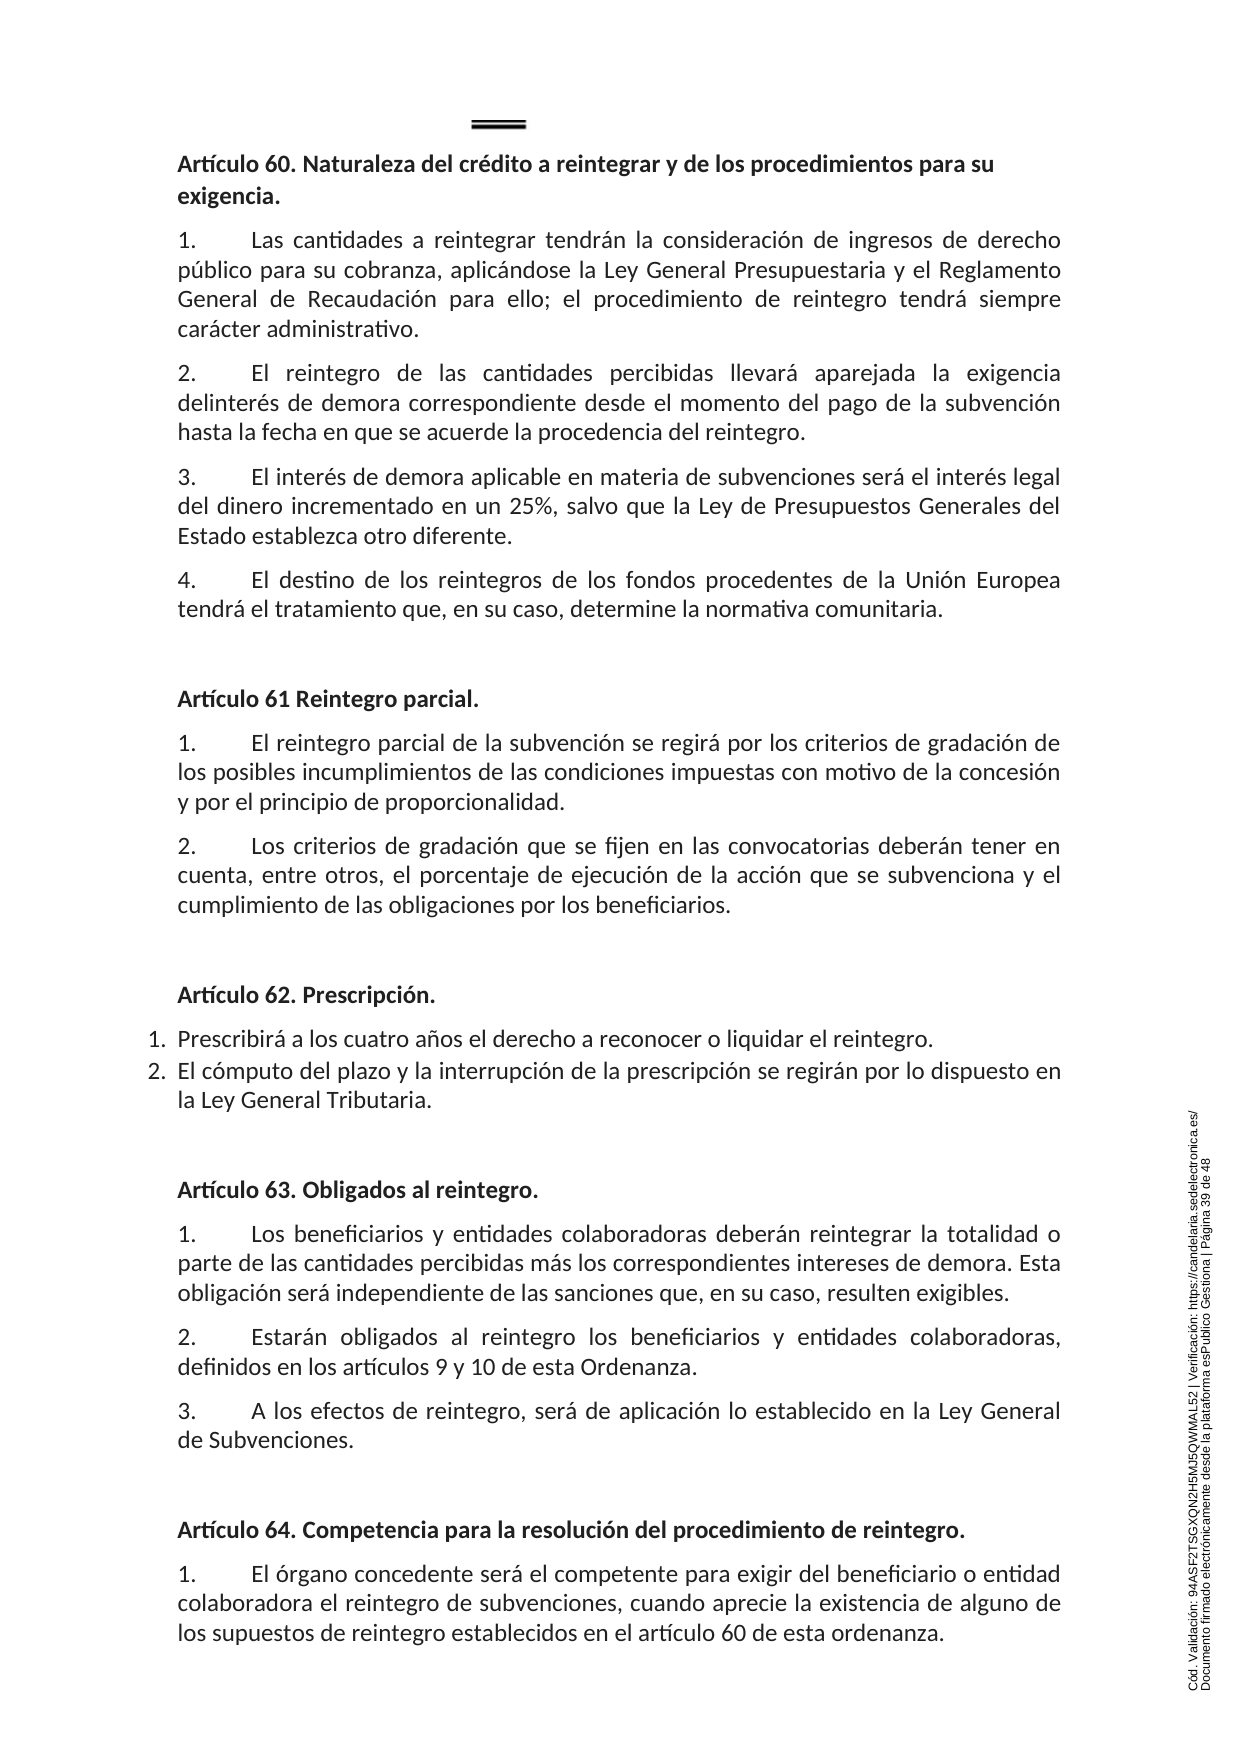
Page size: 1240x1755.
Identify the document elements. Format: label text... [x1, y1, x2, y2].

list El reintegro de las cantidades percibidas llevará aparejada la exigencia delinterés de demora correspondiente desde el momento del pago de la subvención hasta la fecha en que se acuerde la procedencia del reintegro. [177, 358, 1062, 447]
list Los criterios de gradación que se fijen en las convocatorias deberán tener en cuenta, entre otros, el porcentaje de ejecución de la acción que se subvenciona y el cumplimiento de las obligaciones por los beneficiarios. [177, 831, 1062, 920]
list El interés de demora aplicable en materia de subvenciones será el interés legal del dinero incrementado en un 25%, salvo que la Ley de Presupuestos Generales del Estado establezca otro diferente. [177, 461, 1062, 550]
list El órgano concedente será el competente para exigir del beneficiario o entidad colaboradora el reintegro de subvenciones, cuando aprecie la existencia de alguno de los supuestos de reintegro establecidos en el artículo 60 de esta ordenanza. [177, 1558, 1062, 1647]
text Artículo 64. Competencia para la resolución del procedimiento de reintegro. [177, 1514, 1063, 1544]
list A los efectos de reintegro, será de aplicación lo establecido en la Ley General de Subvenciones. [177, 1396, 1062, 1455]
list Las cantidades a reintegrar tendrán la consideración de ingresos de derecho público para su cobranza, aplicándose la Ley General Presupuestaria y el Reglamento General de Recaudación para ello; el procedimiento de reintegro tendrá siempre carácter administrativo. [177, 225, 1062, 344]
text Artículo 60. Naturaleza del crédito a reintegrar y de los procedimientos para su exigencia. [177, 148, 1063, 211]
text Artículo 62. Prescripción. [177, 979, 1063, 1009]
list El reintegro parcial de la subvención se regirá por los criterios de gradación de los posibles incumplimientos de las condiciones impuestas con motivo de la concesión y por el principio de proporcionalidad. [177, 728, 1062, 817]
list Prescribirá a los cuatro años el derecho a reconocer o liquidar el reintegro. [147, 1023, 1062, 1053]
list El destino de los reintegros de los fondos procedentes de la Unión Europea tendrá el tratamiento que, en su caso, determine la normativa comunitaria. [177, 565, 1062, 624]
list Los beneficiarios y entidades colaboradoras deberán reintegrar la totalidad o parte de las cantidades percibidas más los correspondientes intereses de demora. Esta obligación será independiente de las sanciones que, en su caso, resulten exigibles. [177, 1219, 1062, 1308]
text Artículo 61 Reintegro parcial. [177, 683, 1063, 713]
list Estarán obligados al reintegro los beneficiarios y entidades colaboradoras, definidos en los artículos 9 y 10 de esta Ordenanza. [177, 1322, 1062, 1381]
list El cómputo del plazo y la interrupción de la prescripción se regirán por lo dispuesto en la Ley General Tributaria. [147, 1056, 1062, 1115]
text Artículo 63. Obligados al reintegro. [177, 1174, 1063, 1204]
